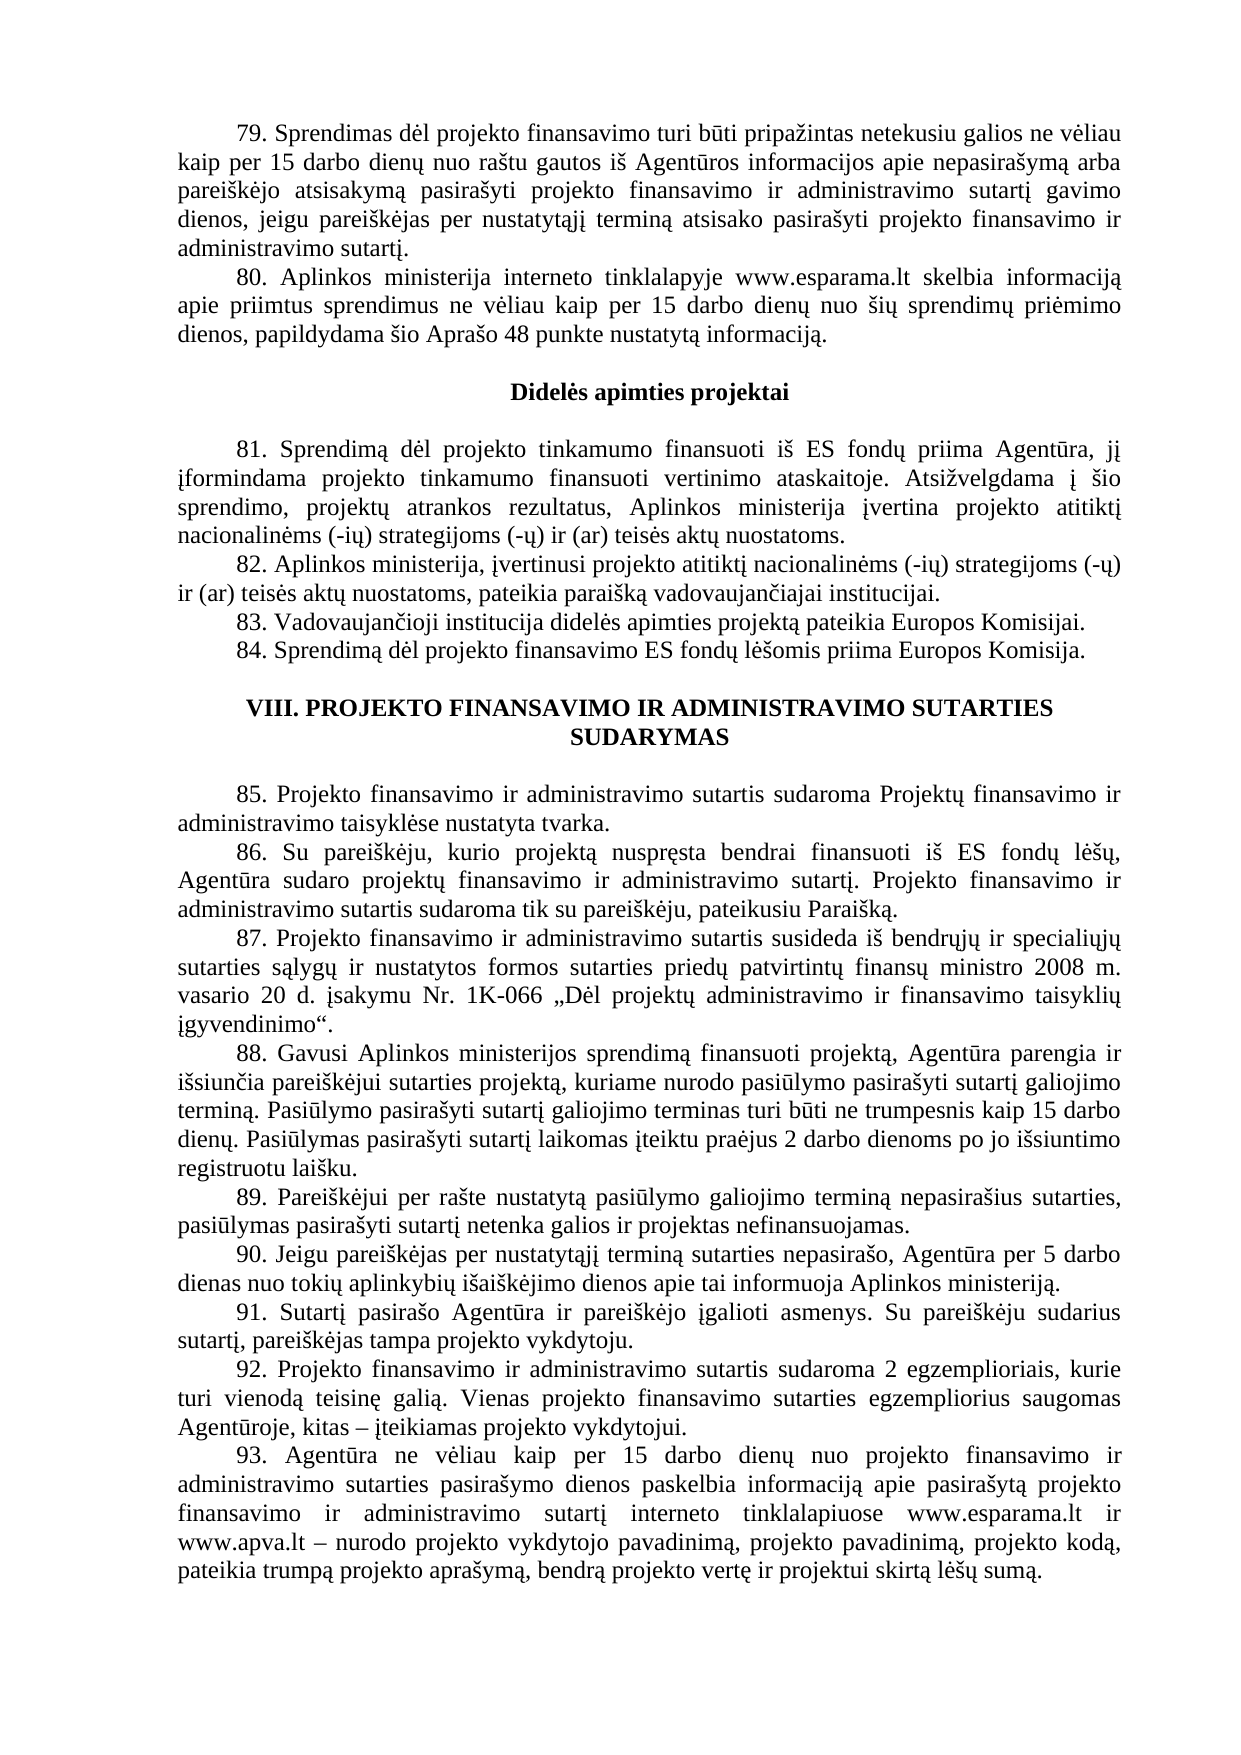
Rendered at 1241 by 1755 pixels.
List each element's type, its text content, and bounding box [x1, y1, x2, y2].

text 87. Projekto finansavimo ir administravimo sutartis susideda iš bendrųjų ir specialiųjų sutarties sąlygų ir nustatytos formos sutarties priedų patvirtintų finansų ministro 2008 m. vasario 20 d. įsakymu Nr. 1K-066 „Dėl projektų administravimo ir finansavimo taisyklių įgyvendinimo“. [177, 923, 1122, 1038]
text Didelės apimties projektai [177, 377, 1122, 406]
text 88. Gavusi Aplinkos ministerijos sprendimą finansuoti projektą, Agentūra parengia ir išsiunčia pareiškėjui sutarties projektą, kuriame nurodo pasiūlymo pasirašyti sutartį galiojimo terminą. Pasiūlymo pasirašyti sutartį galiojimo terminas turi būti ne trumpesnis kaip 15 darbo dienų. Pasiūlymas pasirašyti sutartį laikomas įteiktu praėjus 2 darbo dienoms po jo išsiuntimo registruotu laišku. [177, 1038, 1122, 1182]
text 93. Agentūra ne vėliau kaip per 15 darbo dienų nuo projekto finansavimo ir administravimo sutarties pasirašymo dienos paskelbia informaciją apie pasirašytą projekto finansavimo ir administravimo sutartį interneto tinklalapiuose www.esparama.lt ir www.apva.lt – nurodo projekto vykdytojo pavadinimą, projekto pavadinimą, projekto kodą, pateikia trumpą projekto aprašymą, bendrą projekto vertę ir projektui skirtą lėšų sumą. [177, 1441, 1122, 1584]
text 89. Pareiškėjui per rašte nustatytą pasiūlymo galiojimo terminą nepasirašius sutarties, pasiūlymas pasirašyti sutartį netenka galios ir projektas nefinansuojamas. [177, 1182, 1122, 1239]
text 83. Vadovaujančioji institucija didelės apimties projektą pateikia Europos Komisijai. [177, 607, 1122, 636]
text 86. Su pareiškėju, kurio projektą nuspręsta bendrai finansuoti iš ES fondų lėšų, Agentūra sudaro projektų finansavimo ir administravimo sutartį. Projekto finansavimo ir administravimo sutartis sudaroma tik su pareiškėju, pateikusiu Paraišką. [177, 837, 1122, 923]
text 90. Jeigu pareiškėjas per nustatytąjį terminą sutarties nepasirašo, Agentūra per 5 darbo dienas nuo tokių aplinkybių išaiškėjimo dienos apie tai informuoja Aplinkos ministeriją. [177, 1239, 1122, 1297]
text 82. Aplinkos ministerija, įvertinusi projekto atitiktį nacionalinėms (-ių) strategijoms (-ų) ir (ar) teisės aktų nuostatoms, pateikia paraišką vadovaujančiajai institucijai. [177, 549, 1122, 607]
text 85. Projekto finansavimo ir administravimo sutartis sudaroma Projektų finansavimo ir administravimo taisyklėse nustatyta tvarka. [177, 779, 1122, 837]
text VIII. PROJEKTO FINANSAVIMO IR ADMINISTRAVIMO SUTARTIES SUDARYMAS [177, 693, 1122, 751]
text 84. Sprendimą dėl projekto finansavimo ES fondų lėšomis priima Europos Komisija. [177, 636, 1122, 664]
text 81. Sprendimą dėl projekto tinkamumo finansuoti iš ES fondų priima Agentūra, jį įformindama projekto tinkamumo finansuoti vertinimo ataskaitoje. Atsižvelgdama į šio sprendimo, projektų atrankos rezultatus, Aplinkos ministerija įvertina projekto atitiktį nacionalinėms (-ių) strategijoms (-ų) ir (ar) teisės aktų nuostatoms. [177, 434, 1122, 549]
text 80. Aplinkos ministerija interneto tinklalapyje www.esparama.lt skelbia informaciją apie priimtus sprendimus ne vėliau kaip per 15 darbo dienų nuo šių sprendimų priėmimo dienos, papildydama šio Aprašo 48 punkte nustatytą informaciją. [177, 262, 1122, 348]
text 91. Sutartį pasirašo Agentūra ir pareiškėjo įgalioti asmenys. Su pareiškėju sudarius sutartį, pareiškėjas tampa projekto vykdytoju. [177, 1297, 1122, 1354]
text 92. Projekto finansavimo ir administravimo sutartis sudaroma 2 egzemplioriais, kurie turi vienodą teisinę galią. Vienas projekto finansavimo sutarties egzempliorius saugomas Agentūroje, kitas – įteikiamas projekto vykdytojui. [177, 1354, 1122, 1441]
text 79. Sprendimas dėl projekto finansavimo turi būti pripažintas netekusiu galios ne vėliau kaip per 15 darbo dienų nuo raštu gautos iš Agentūros informacijos apie nepasirašymą arba pareiškėjo atsisakymą pasirašyti projekto finansavimo ir administravimo sutartį gavimo dienos, jeigu pareiškėjas per nustatytąjį terminą atsisako pasirašyti projekto finansavimo ir administravimo sutartį. [177, 118, 1122, 262]
